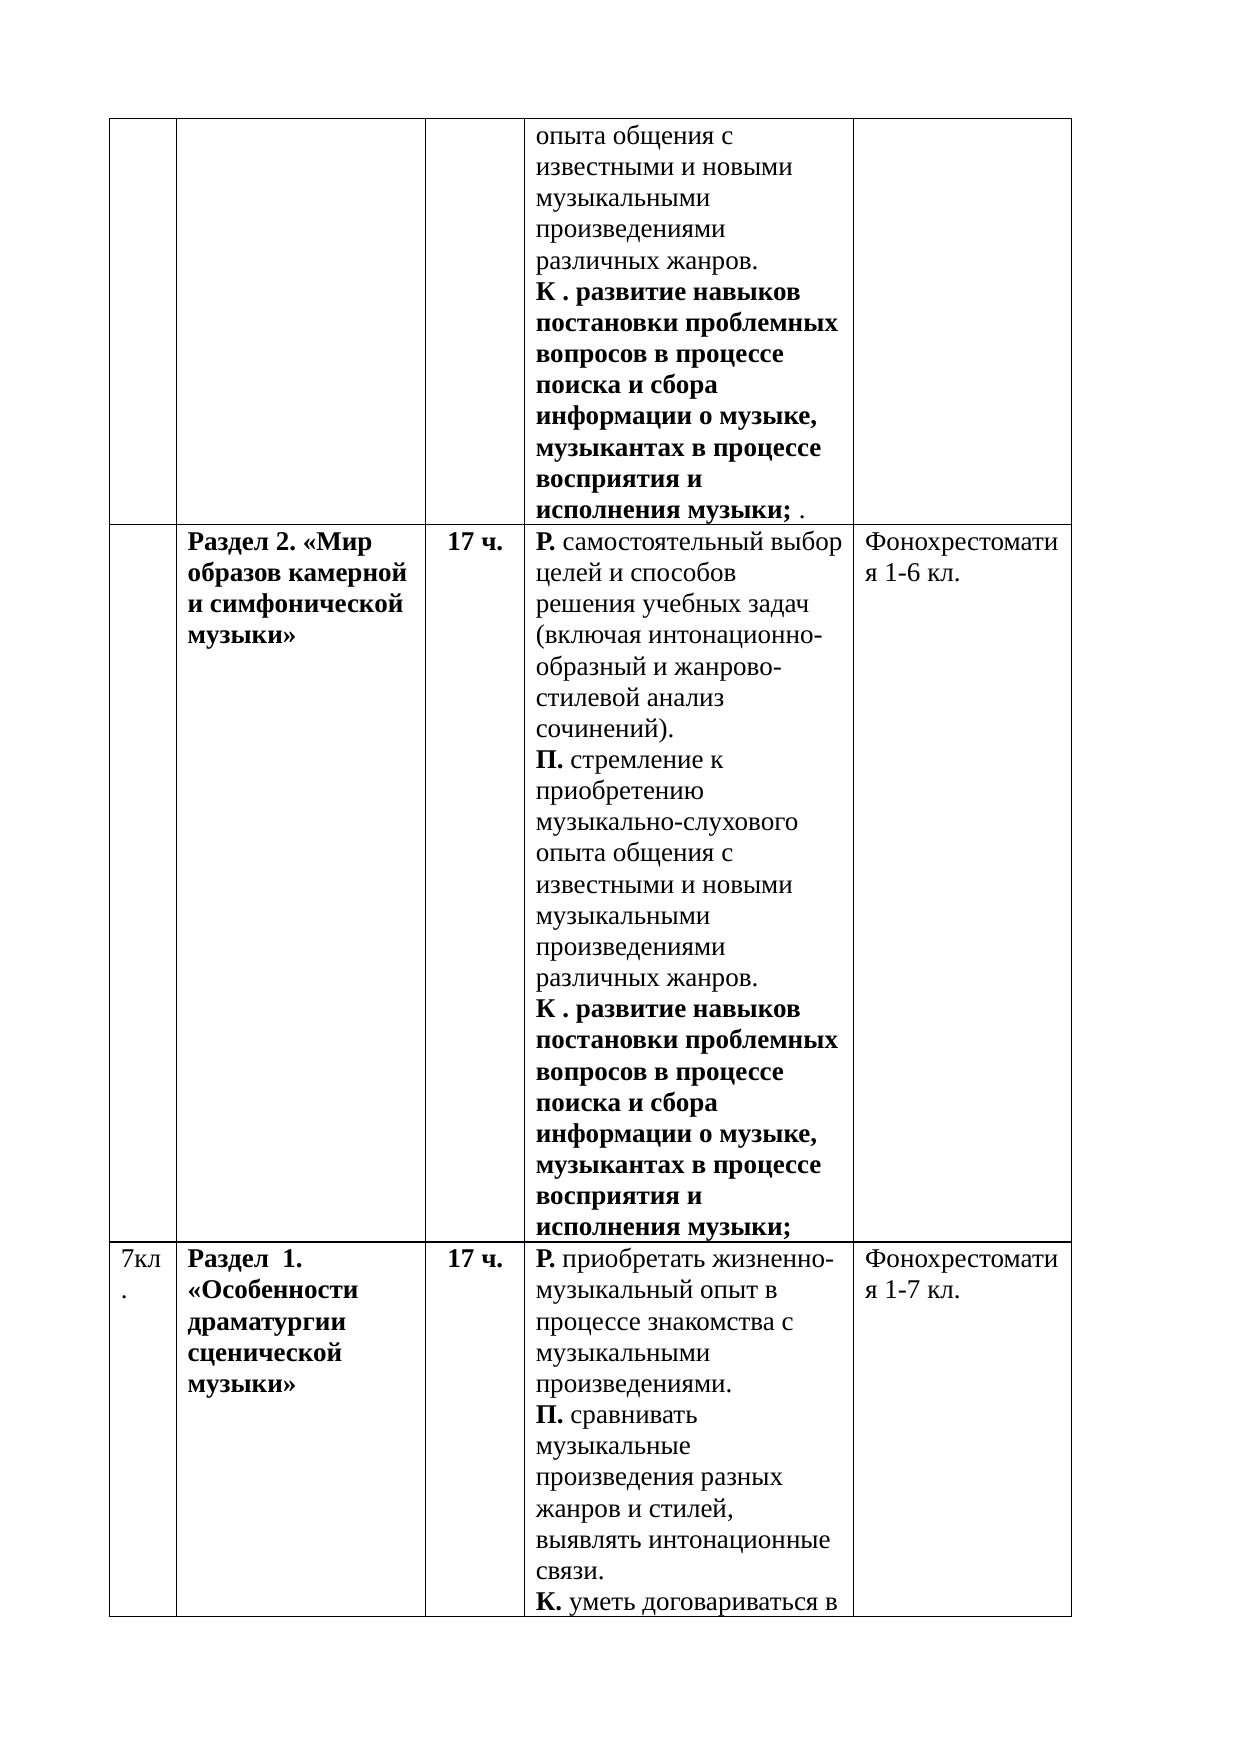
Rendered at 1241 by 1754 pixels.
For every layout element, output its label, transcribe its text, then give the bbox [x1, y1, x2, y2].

table_cell Раздел 2. «Мир образов камерной и симфонической музыки» [177, 525, 425, 1241]
table_cell [110, 525, 176, 1241]
table_cell [426, 119, 524, 524]
table_cell Раздел 1. «Особенности драматургии сценической музыки» [177, 1243, 425, 1616]
table_cell [854, 119, 1071, 524]
table_cell [110, 119, 176, 524]
table_cell Фонохрестоматия 1-6 кл. [854, 525, 1071, 1241]
table_cell 17 ч. [426, 1243, 524, 1616]
table_cell [177, 119, 425, 524]
table_cell 17 ч. [426, 525, 524, 1241]
table_cell 7кл. [110, 1243, 176, 1616]
table_cell Р. самостоятельный выбор целей и способов решения учебных задач (включая интонационно-образный и жанрово-стилевой анализ сочинений). П. стремление к приобретению музыкально-слухового опыта общения с известными и новыми музыкальными произведениями различных жанров. К . развитие навыков постановки проблемных вопросов в процессе поиска и сбора информации о музыке, музыкантах в процессе восприятия и исполнения музыки; [525, 525, 853, 1241]
table_cell опыта общения с известными и новыми музыкальными произведениями различных жанров. К . развитие навыков постановки проблемных вопросов в процессе поиска и сбора информации о музыке, музыкантах в процессе восприятия и исполнения музыки; . [525, 119, 853, 524]
table_cell Фонохрестоматия 1-7 кл. [854, 1243, 1071, 1616]
table_cell Р. приобретать жизненно-музыкальный опыт в процессе знакомства с музыкальными произведениями. П. сравнивать музыкальные произведения разных жанров и стилей, выявлять интонационные связи. К. уметь договариваться в [525, 1243, 853, 1616]
